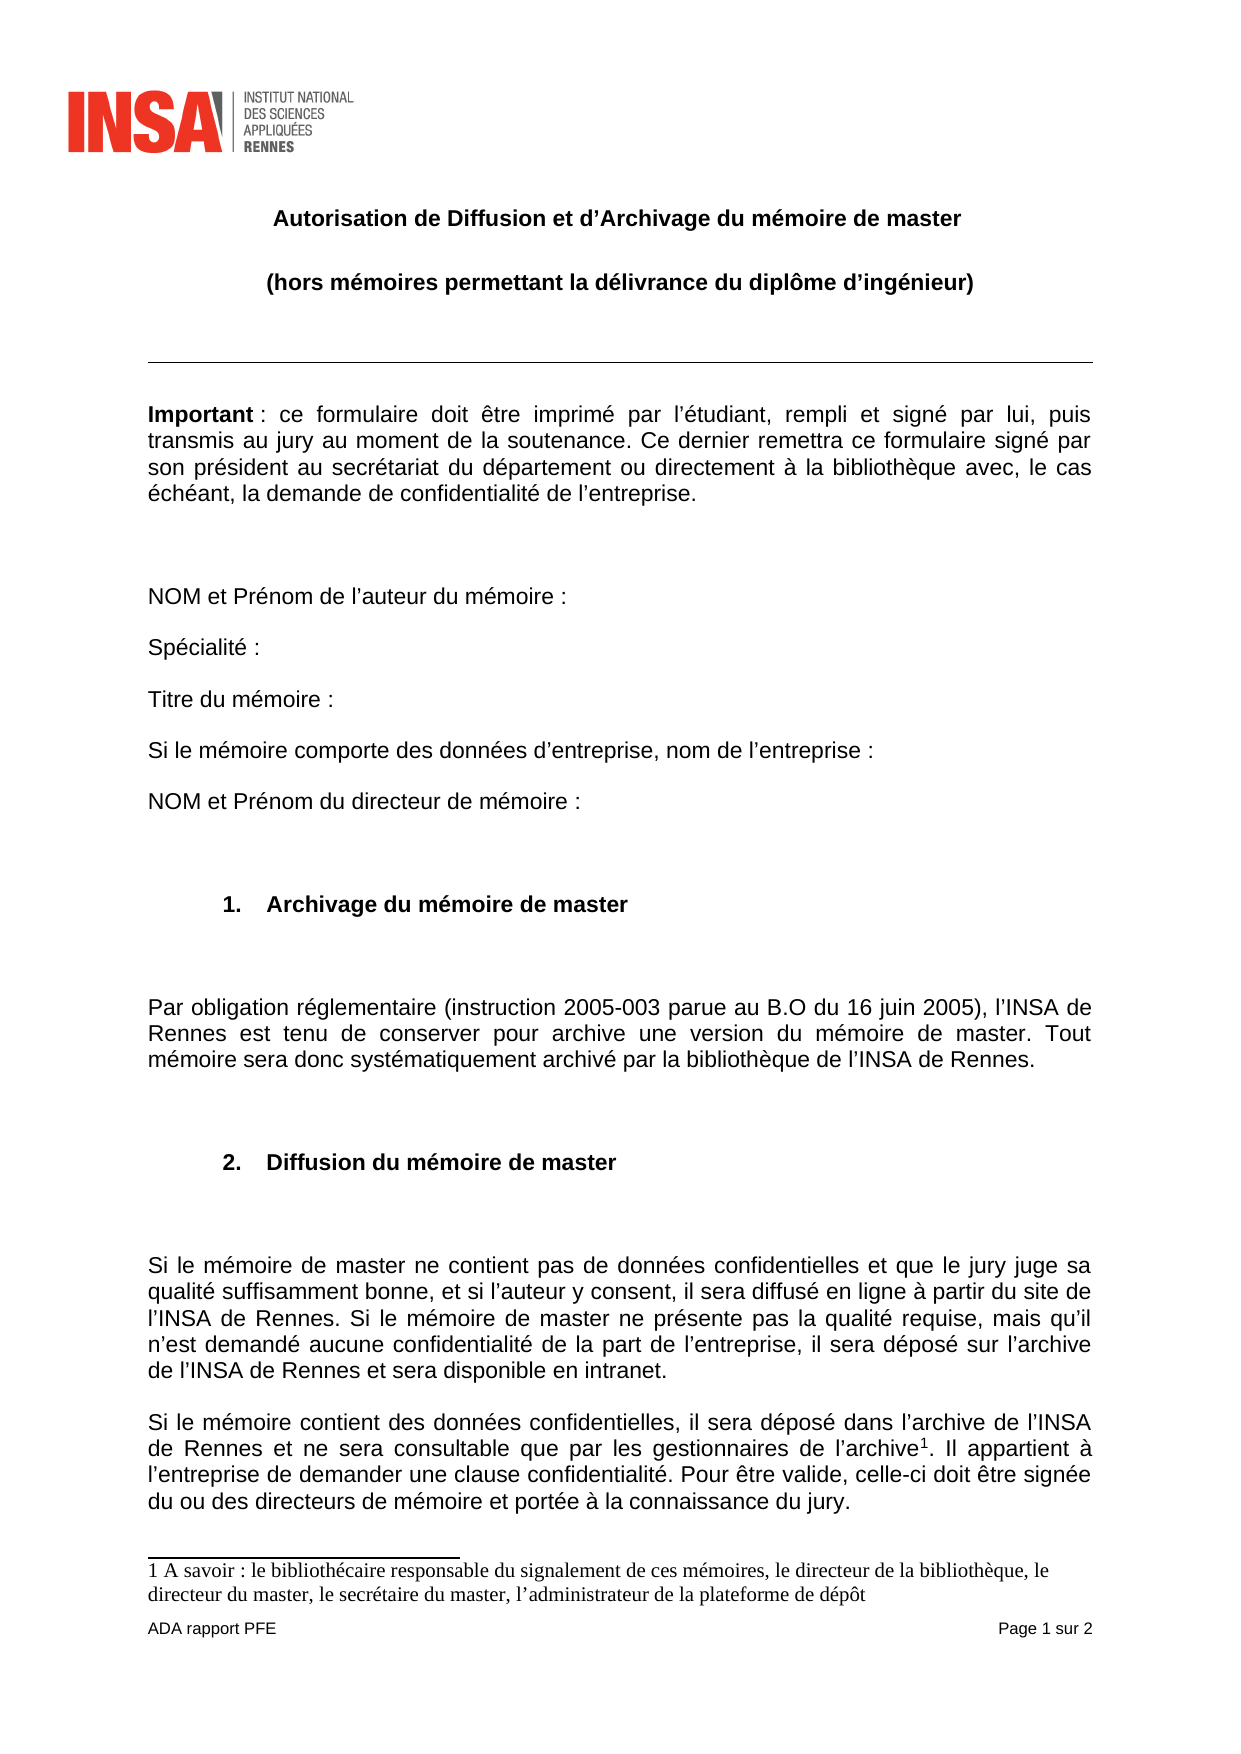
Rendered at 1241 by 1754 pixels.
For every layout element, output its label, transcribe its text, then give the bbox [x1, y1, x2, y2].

text NOM et Prénom de l’auteur du mémoire : [148, 583, 1092, 609]
list Diffusion du mémoire de master [222, 1149, 1092, 1175]
text Important : ce formulaire doit être imprimé par l’étudiant, rempli et signé par lui, puis transmis au jury au moment de la soutenance. Ce dernier remettra ce formulaire signé par son président au secrétariat du département ou directement à la bibliothèque avec, le cas échéant, la demande de confidentialité de l’entreprise. [148, 401, 1092, 506]
text Titre du mémoire : [148, 686, 1092, 712]
text NOM et Prénom du directeur de mémoire : [148, 788, 1092, 814]
text Si le mémoire de master ne contient pas de données confidentielles et que le jury juge sa qualité suffisamment bonne, et si l’auteur y consent, il sera diffusé en ligne à partir du site de l’INSA de Rennes. Si le mémoire de master ne présente pas la qualité requise, mais qu’il n’est demandé aucune confidentialité de la part de l’entreprise, il sera déposé sur l’archive de l’INSA de Rennes et sera disponible en intranet. [148, 1252, 1092, 1383]
text Spécialité : [148, 634, 1092, 661]
text Par obligation réglementaire (instruction 2005-003 parue au B.O du 16 juin 2005), l’INSA de Rennes est tenu de conserver pour archive une version du mémoire de master. Tout mémoire sera donc systématiquement archivé par la bibliothèque de l’INSA de Rennes. [148, 994, 1092, 1073]
list Archivage du mémoire de master [222, 891, 1092, 917]
text Si le mémoire comporte des données d’entreprise, nom de l’entreprise : [148, 737, 1093, 763]
text (hors mémoires permettant la délivrance du diplôme d’ingénieur) [148, 269, 1093, 295]
text Autorisation de Diffusion et d’Archivage du mémoire de master [148, 204, 1093, 231]
text A savoir : le bibliothécaire responsable du signalement de ces mémoires, le directeur de la bibliothèque, le directeur du master, le secrétaire du master, l’administrateur de la plateforme de dépôt [148, 1558, 1092, 1606]
picture [59, 86, 363, 157]
text Si le mémoire contient des données confidentielles, il sera déposé dans l’archive de l’INSA de Rennes et ne sera consultable que par les gestionnaires de l’archive. Il appartient à l’entreprise de demander une clause confidentialité. Pour être valide, celle-ci doit être signée du ou des directeurs de mémoire et portée à la connaissance du jury. [148, 1408, 1092, 1514]
